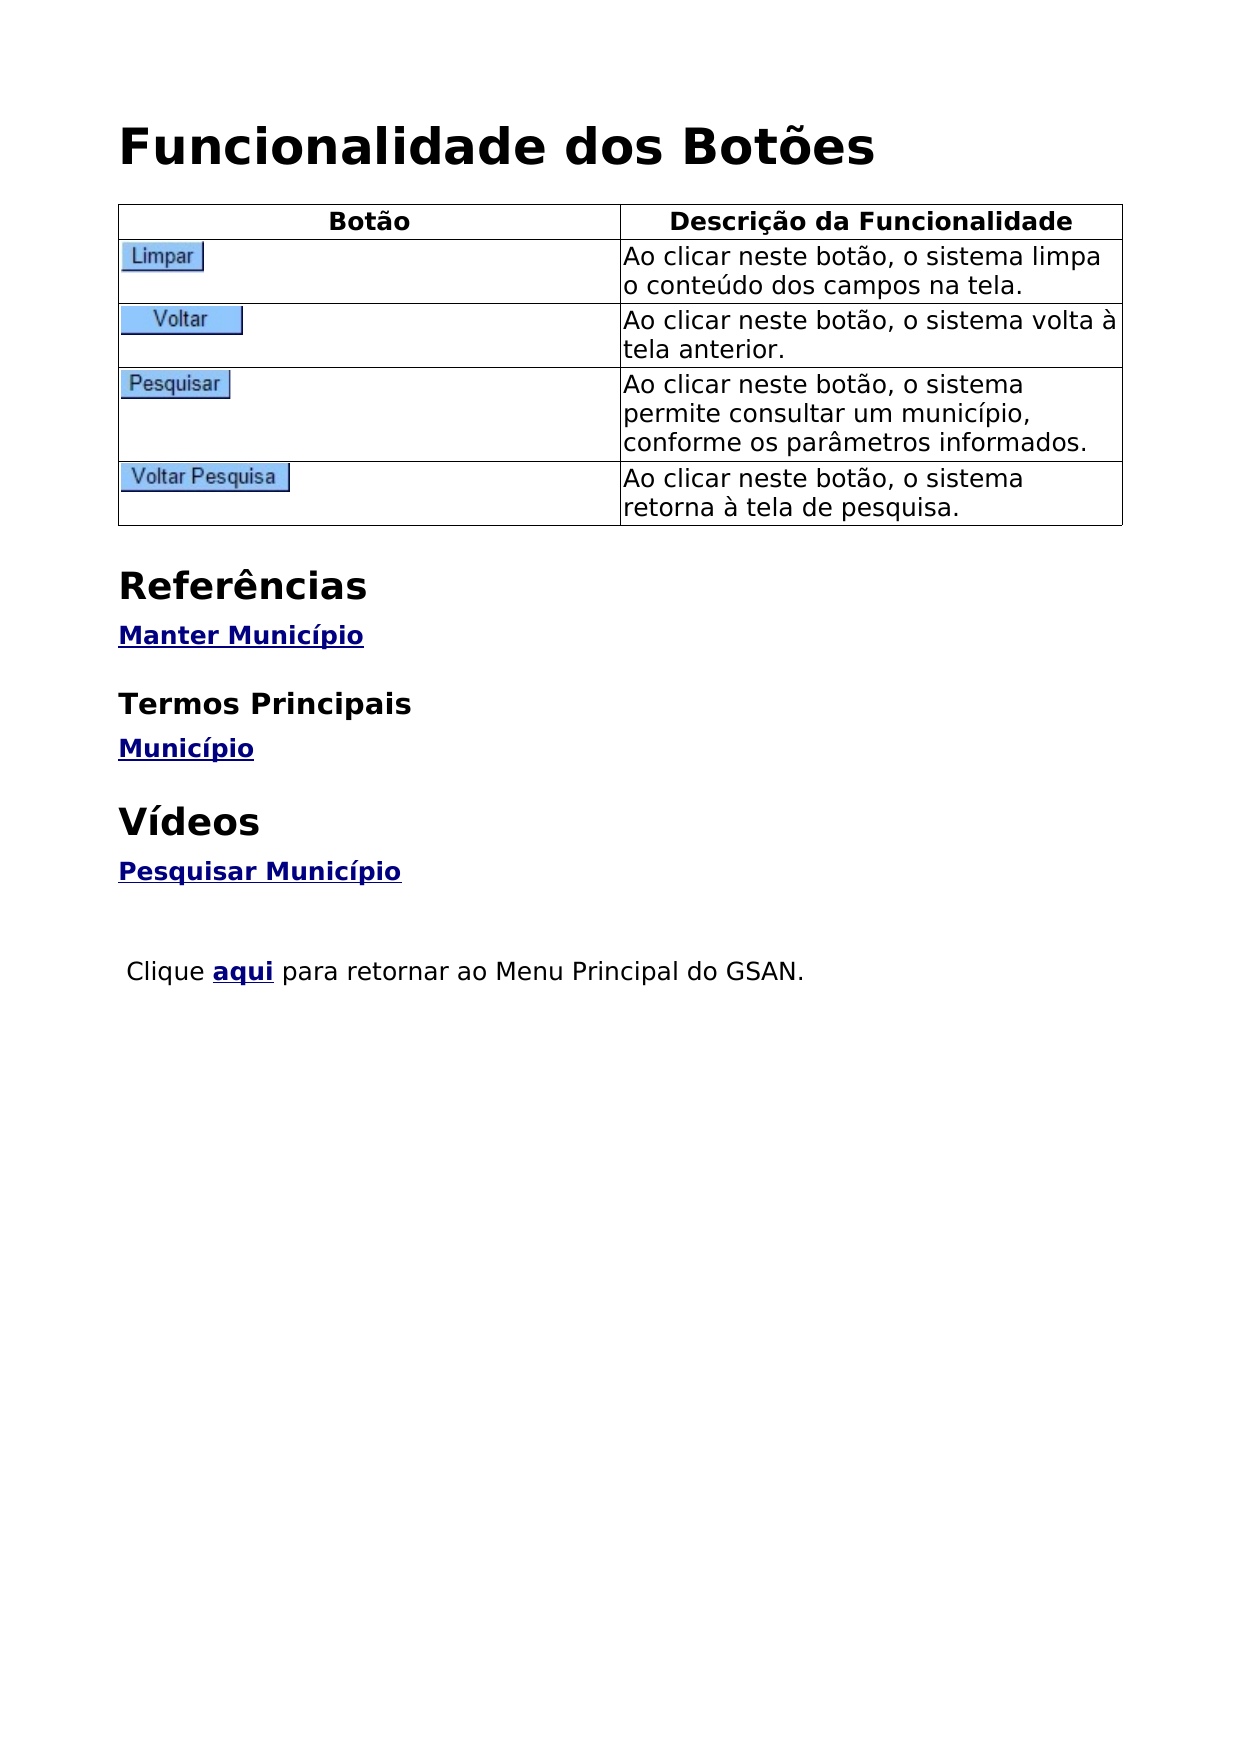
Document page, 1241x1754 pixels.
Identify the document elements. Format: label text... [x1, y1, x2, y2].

table_cell [119, 304, 620, 367]
table_cell Ao clicar neste botão, o sistema volta à tela anterior. [621, 304, 1122, 367]
subtitle Termos Principais [118, 688, 1122, 722]
text Manter Município [118, 621, 1122, 650]
picture [121, 370, 231, 399]
text Clique aqui para retornar ao Menu Principal do GSAN. [118, 899, 1122, 986]
table_cell Ao clicar neste botão, o sistema retorna à tela de pesquisa. [621, 462, 1122, 525]
picture [121, 241, 204, 273]
table_header Botão [119, 205, 620, 239]
subtitle Referências [118, 565, 1122, 608]
picture [121, 463, 290, 492]
text Município [118, 734, 1122, 763]
picture [121, 306, 243, 335]
subtitle Vídeos [118, 801, 1122, 844]
table_cell Ao clicar neste botão, o sistema permite consultar um município, conforme os parâmetros informados. [621, 368, 1122, 461]
table_cell [119, 462, 620, 525]
table_header Descrição da Funcionalidade [621, 205, 1122, 239]
table_cell [119, 240, 620, 303]
subtitle Funcionalidade dos Botões [118, 118, 1122, 176]
table_cell [119, 368, 620, 461]
table_cell Ao clicar neste botão, o sistema limpa o conteúdo dos campos na tela. [621, 240, 1122, 303]
text Pesquisar Município [118, 857, 1122, 886]
